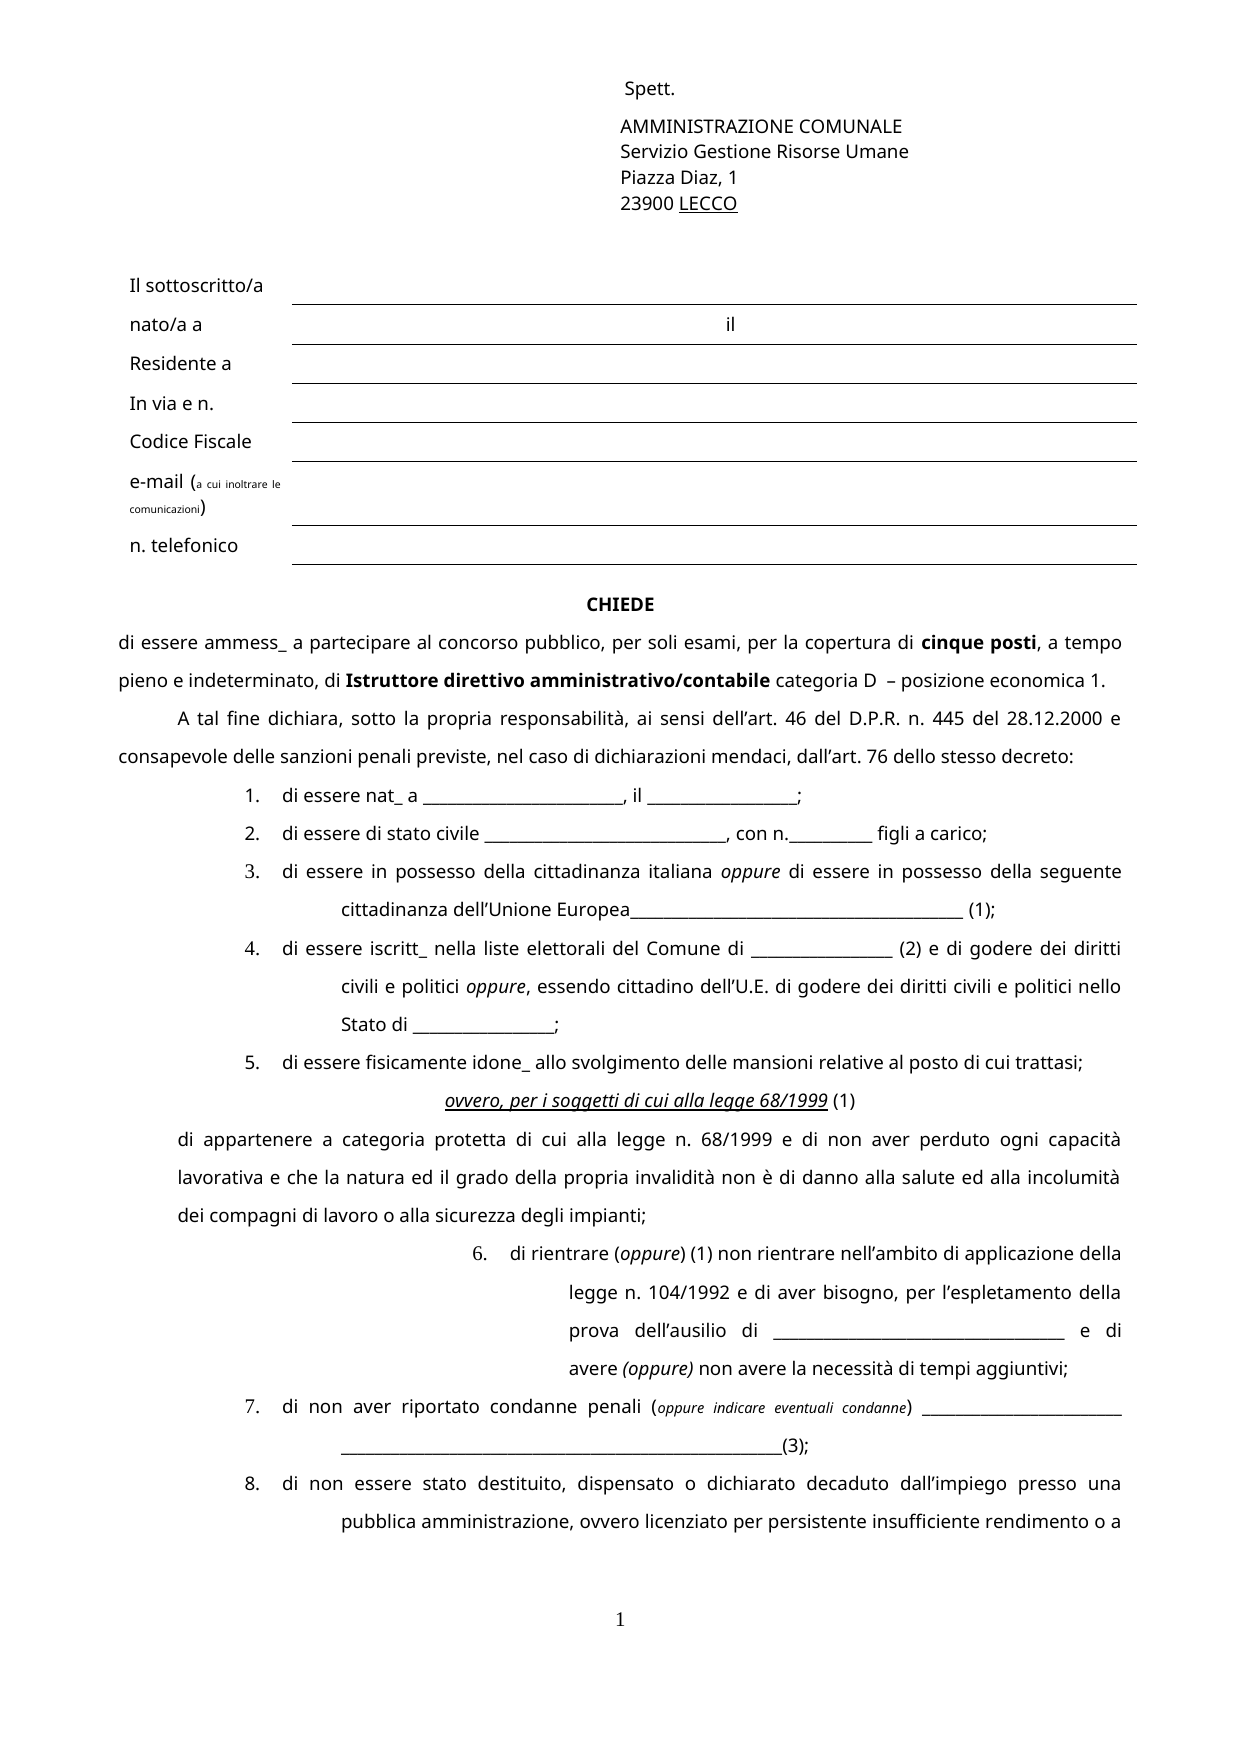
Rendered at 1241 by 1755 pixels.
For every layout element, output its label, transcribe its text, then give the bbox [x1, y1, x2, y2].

text 23900 LECCO [118, 190, 1122, 215]
table_cell Codice Fiscale [118, 422, 292, 461]
list di essere in possesso della cittadinanza italiana oppure di essere in possesso della seguente cittadinanza dell’Unione Europea________________________________________ (1); [244, 858, 1122, 922]
text CHIEDE [118, 591, 1122, 616]
list di non aver riportato condanne penali (oppure indicare eventuali condanne) ________________________ _____________________________________________________(3); [244, 1394, 1122, 1457]
list di essere iscritt_ nella liste elettorali del Comune di _________________ (2) e di godere dei diritti civili e politici oppure, essendo cittadino dell’U.E. di godere dei diritti civili e politici nello Stato di _________________; [244, 935, 1122, 1037]
table_cell nato/a a [118, 304, 292, 343]
table_cell [292, 305, 714, 343]
table_cell n. telefonico [118, 525, 292, 564]
text ovvero, per i soggetti di cui alla legge 68/1999 (1) [177, 1088, 1122, 1113]
table_header Il sottoscritto/a [118, 266, 292, 304]
list di essere fisicamente idone_ allo svolgimento delle mansioni relative al posto di cui trattasi; [244, 1049, 1122, 1075]
text A tal fine dichiara, sotto la propria responsabilità, ai sensi dell’art. 46 del D.P.R. n. 445 del 28.12.2000 e consapevole delle sanzioni penali previste, nel caso di dichiarazioni mendaci, dall’art. 76 dello stesso decreto: [118, 706, 1122, 769]
text di appartenere a categoria protetta di cui alla legge n. 68/1999 e di non aver perduto ogni capacità lavorativa e che la natura ed il grado della propria invalidità non è di danno alla salute ed alla incolumità dei compagni di lavoro o alla sicurezza degli impianti; [177, 1126, 1122, 1228]
table_cell [292, 526, 1137, 564]
list di essere di stato civile _____________________________, con n.__________ figli a carico; [244, 820, 1122, 846]
list di essere nat_ a ________________________, il __________________; [244, 782, 1122, 807]
table_cell e-mail (a cui inoltrare le comunicazioni) [118, 461, 292, 525]
text di essere ammess_ a partecipare al concorso pubblico, per soli esami, per la copertura di cinque posti, a tempo pieno e indeterminato, di Istruttore direttivo amministrativo/contabile categoria D – posizione economica 1. [118, 629, 1122, 693]
list di non essere stato destituito, dispensato o dichiarato decaduto dall’impiego presso una pubblica amministrazione, ovvero licenziato per persistente insufficiente rendimento o a [244, 1470, 1122, 1534]
text Piazza Diaz, 1 [118, 164, 1122, 190]
table_cell [292, 423, 1137, 461]
table_cell [292, 462, 1137, 525]
table_header [292, 266, 1137, 304]
table_cell [292, 345, 1137, 382]
text Spett. [118, 75, 1122, 101]
table_cell il [714, 305, 1137, 343]
table_cell Residente a [118, 344, 292, 382]
table_cell In via e n. [118, 383, 292, 422]
text AMMINISTRAZIONE COMUNALE [118, 113, 1122, 139]
table_cell [292, 384, 1137, 422]
list di rientrare (oppure) (1) non rientrare nell’ambito di applicazione della legge n. 104/1992 e di aver bisogno, per l’espletamento della prova dell’ausilio di ___________________________________ e di avere (oppure) non avere la necessità di tempi aggiuntivi; [472, 1241, 1122, 1381]
text Servizio Gestione Risorse Umane [118, 139, 1122, 164]
